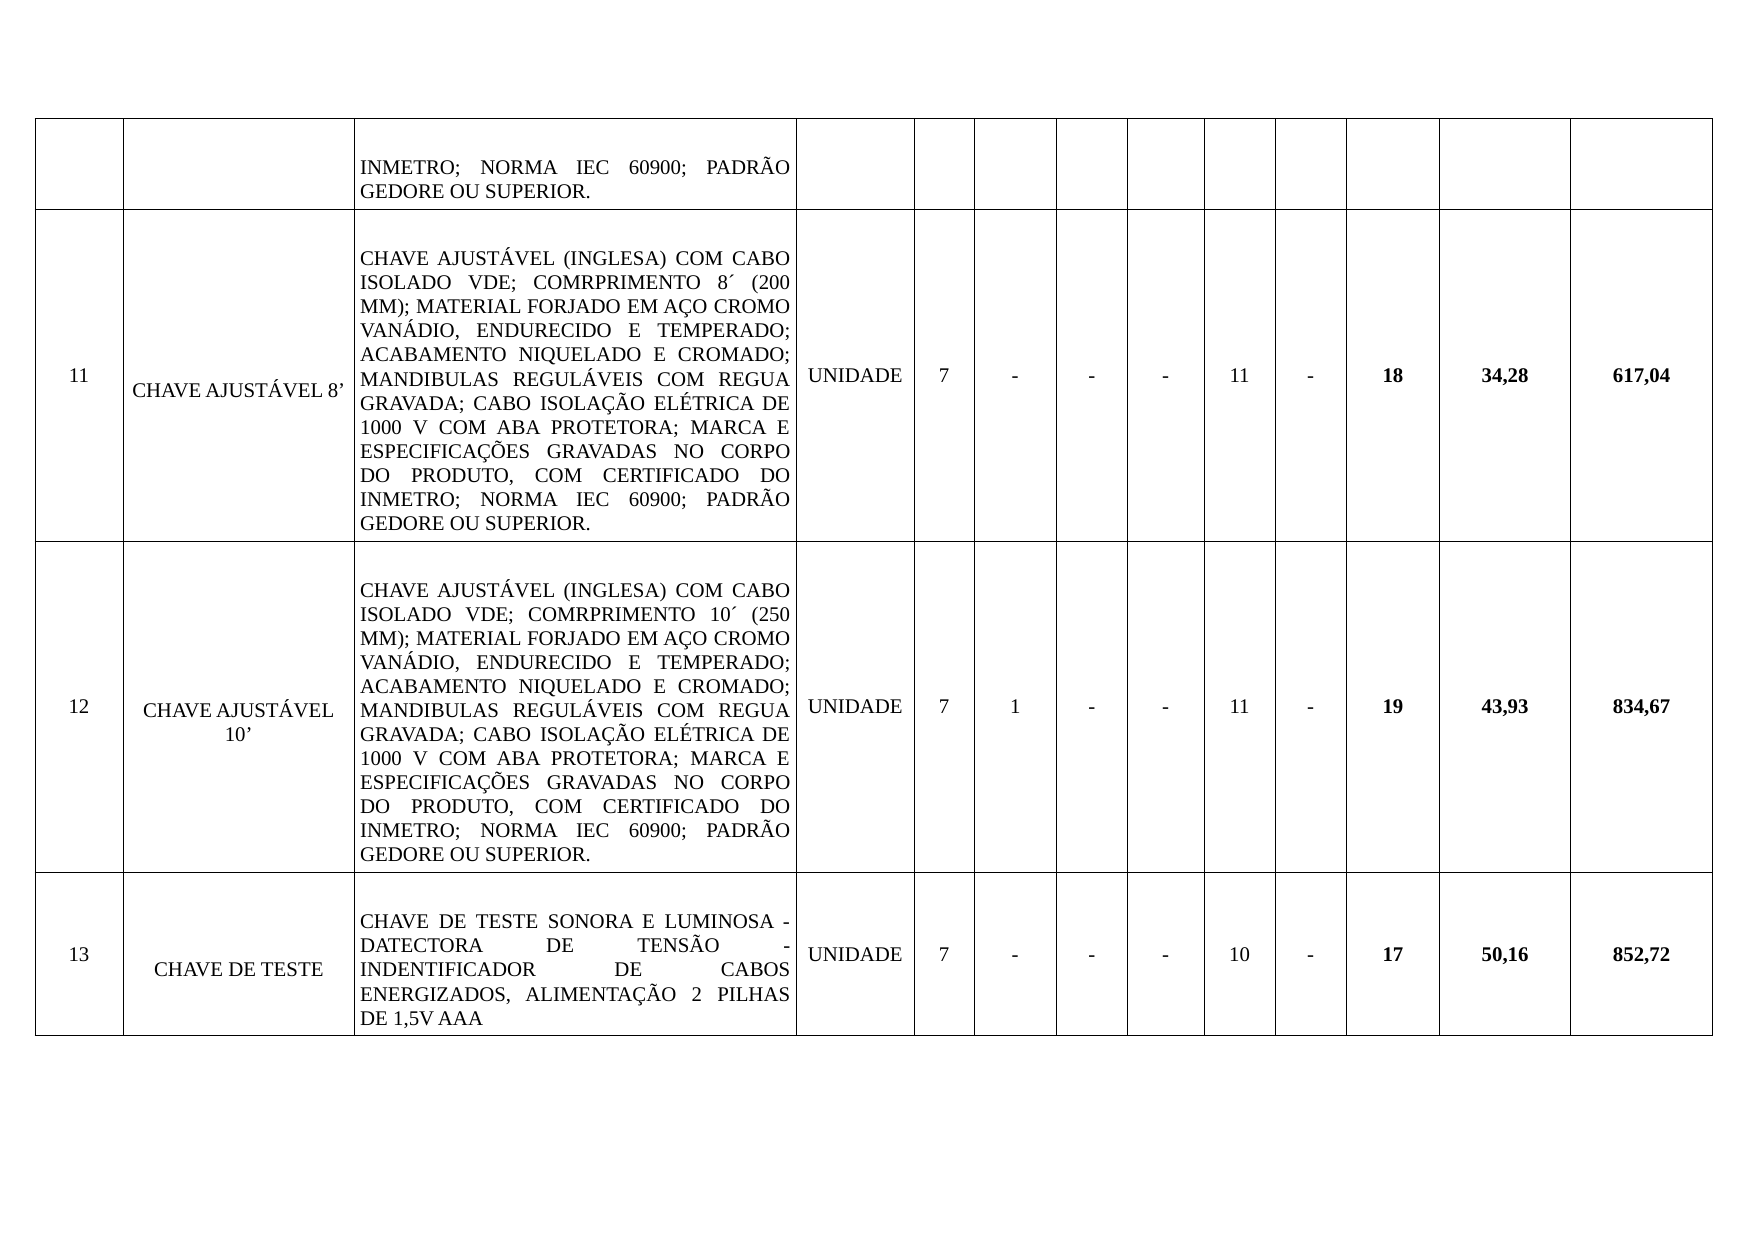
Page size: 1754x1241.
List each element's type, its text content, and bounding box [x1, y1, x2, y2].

table_cell UNIDADE [797, 542, 914, 872]
table_cell - [1276, 542, 1346, 872]
table_cell [1440, 119, 1570, 209]
table_cell - [1057, 210, 1127, 541]
table_cell [1347, 119, 1439, 209]
table_cell - [1057, 119, 1127, 209]
table_cell 50,16 [1440, 873, 1570, 1035]
table_cell INMETRO; NORMA IEC 60900; PADRÃO GEDORE OU SUPERIOR. [355, 119, 796, 209]
table_cell [1571, 119, 1712, 209]
table_cell - [1276, 873, 1346, 1035]
table_cell [797, 119, 914, 209]
table_cell CHAVE AJUSTÁVEL (INGLESA) COM CABO ISOLADO VDE; COMRPRIMENTO 10´ (250 MM); MATERIAL FORJADO EM AÇO CROMO VANÁDIO, ENDURECIDO E TEMPERADO; ACABAMENTO NIQUELADO E CROMADO; MANDIBULAS REGULÁVEIS COM REGUA GRAVADA; CABO ISOLAÇÃO ELÉTRICA DE 1000 V COM ABA PROTETORA; MARCA E ESPECIFICAÇÕES GRAVADAS NO CORPO DO PRODUTO, COM CERTIFICADO DO INMETRO; NORMA IEC 60900; PADRÃO GEDORE OU SUPERIOR. [355, 542, 796, 872]
table_cell UNIDADE [797, 873, 914, 1035]
table_cell - [975, 873, 1056, 1035]
table_cell CHAVE DE TESTE [124, 873, 354, 1035]
table_cell - [1128, 119, 1204, 209]
table_cell - [1276, 210, 1346, 541]
table_cell - [975, 119, 1056, 209]
table_cell CHAVE AJUSTÁVEL 10’ [124, 542, 354, 872]
table_cell 617,04 [1571, 210, 1712, 541]
table_cell 13 [36, 873, 123, 1035]
table_cell - [1057, 542, 1127, 872]
table_cell [36, 119, 123, 209]
table_cell 11 [36, 210, 123, 541]
table_cell [124, 119, 354, 209]
table_cell [915, 119, 974, 209]
table_cell 10 [1205, 873, 1275, 1035]
table_cell 19 [1347, 542, 1439, 872]
table_cell - [1128, 210, 1204, 541]
table_cell 852,72 [1571, 873, 1712, 1035]
table_cell CHAVE AJUSTÁVEL 8’ [124, 210, 354, 541]
table_cell 11 [1205, 210, 1275, 541]
table_cell 34,28 [1440, 210, 1570, 541]
table_cell 18 [1347, 210, 1439, 541]
table_cell 1 [975, 542, 1056, 872]
table_cell 7 [915, 210, 974, 541]
table_cell CHAVE DE TESTE SONORA E LUMINOSA - DATECTORA DE TENSÃO - INDENTIFICADOR DE CABOS ENERGIZADOS, ALIMENTAÇÃO 2 PILHAS DE 1,5V AAA [355, 873, 796, 1035]
table_cell 834,67 [1571, 542, 1712, 872]
table_cell 7 [915, 873, 974, 1035]
table_cell - [1057, 873, 1127, 1035]
table_cell CHAVE AJUSTÁVEL (INGLESA) COM CABO ISOLADO VDE; COMRPRIMENTO 8´ (200 MM); MATERIAL FORJADO EM AÇO CROMO VANÁDIO, ENDURECIDO E TEMPERADO; ACABAMENTO NIQUELADO E CROMADO; MANDIBULAS REGULÁVEIS COM REGUA GRAVADA; CABO ISOLAÇÃO ELÉTRICA DE 1000 V COM ABA PROTETORA; MARCA E ESPECIFICAÇÕES GRAVADAS NO CORPO DO PRODUTO, COM CERTIFICADO DO INMETRO; NORMA IEC 60900; PADRÃO GEDORE OU SUPERIOR. [355, 210, 796, 541]
table_cell 12 [36, 542, 123, 872]
table_cell UNIDADE [797, 210, 914, 541]
table_cell 17 [1347, 873, 1439, 1035]
table_cell - [975, 210, 1056, 541]
table_cell - [1276, 119, 1346, 209]
table_cell - [1128, 873, 1204, 1035]
table_cell 11 [1205, 542, 1275, 872]
table_cell 43,93 [1440, 542, 1570, 872]
table_cell - [1128, 542, 1204, 872]
table_cell 7 [915, 542, 974, 872]
table_cell [1205, 119, 1275, 209]
